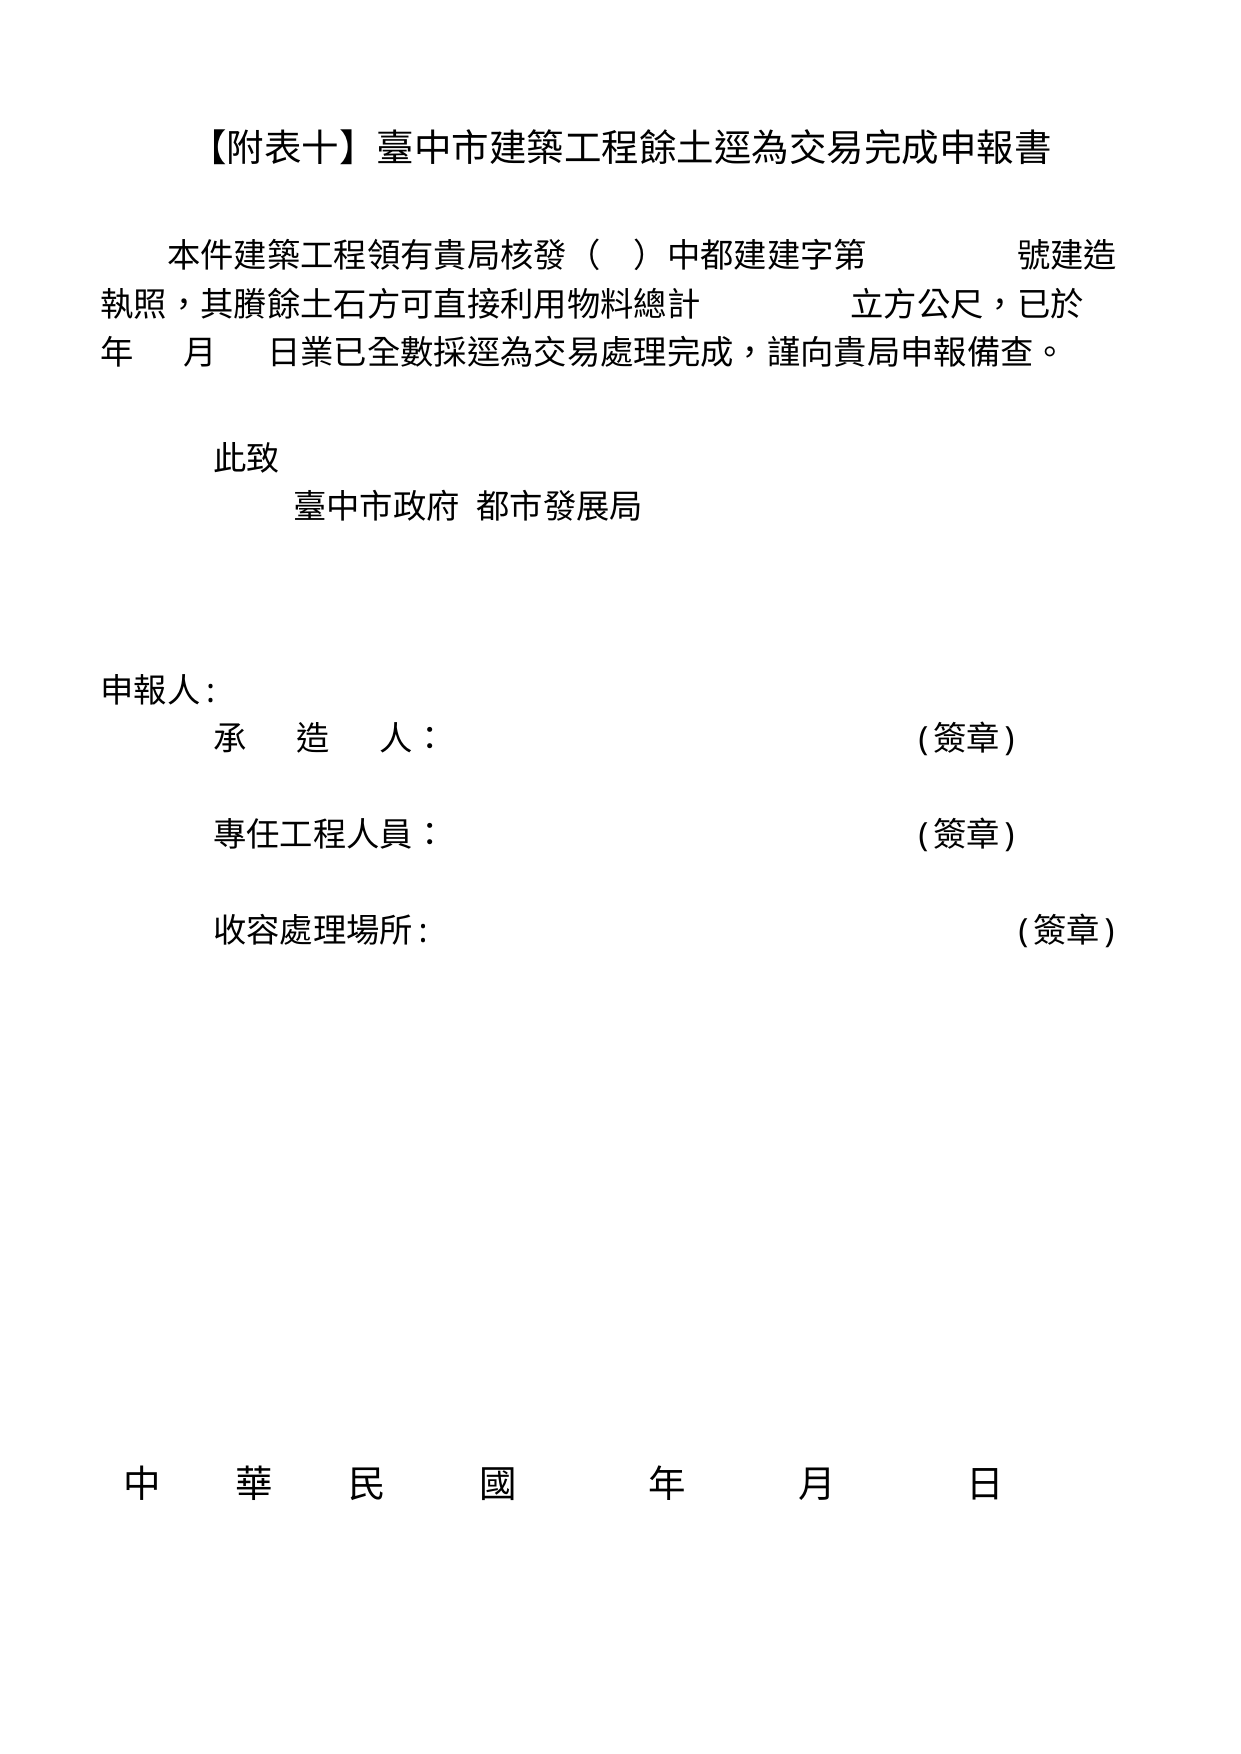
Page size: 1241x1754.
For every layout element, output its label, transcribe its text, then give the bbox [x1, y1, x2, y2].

text 中 華 民 國 年 月 日 [100, 1453, 1140, 1508]
text 申報人: [100, 664, 1140, 712]
text 本件建築工程領有貴局核發（ ）中都建建字第 號建造執照，其賸餘土石方可直接利用物料總計 立方公尺，已於 年 月 日業已全數採逕為交易處理完成，謹向貴局申報備查。 [100, 229, 1140, 374]
text 此致 [213, 432, 1140, 480]
text 【附表十】臺中市建築工程餘土逕為交易完成申報書 [100, 118, 1140, 172]
text 收容處理場所: (簽章) [213, 904, 1140, 952]
text 專任工程人員： (簽章) [213, 808, 1140, 856]
text 臺中市政府 都市發展局 [213, 480, 1140, 528]
text 承 造 人： (簽章) [213, 712, 1140, 760]
